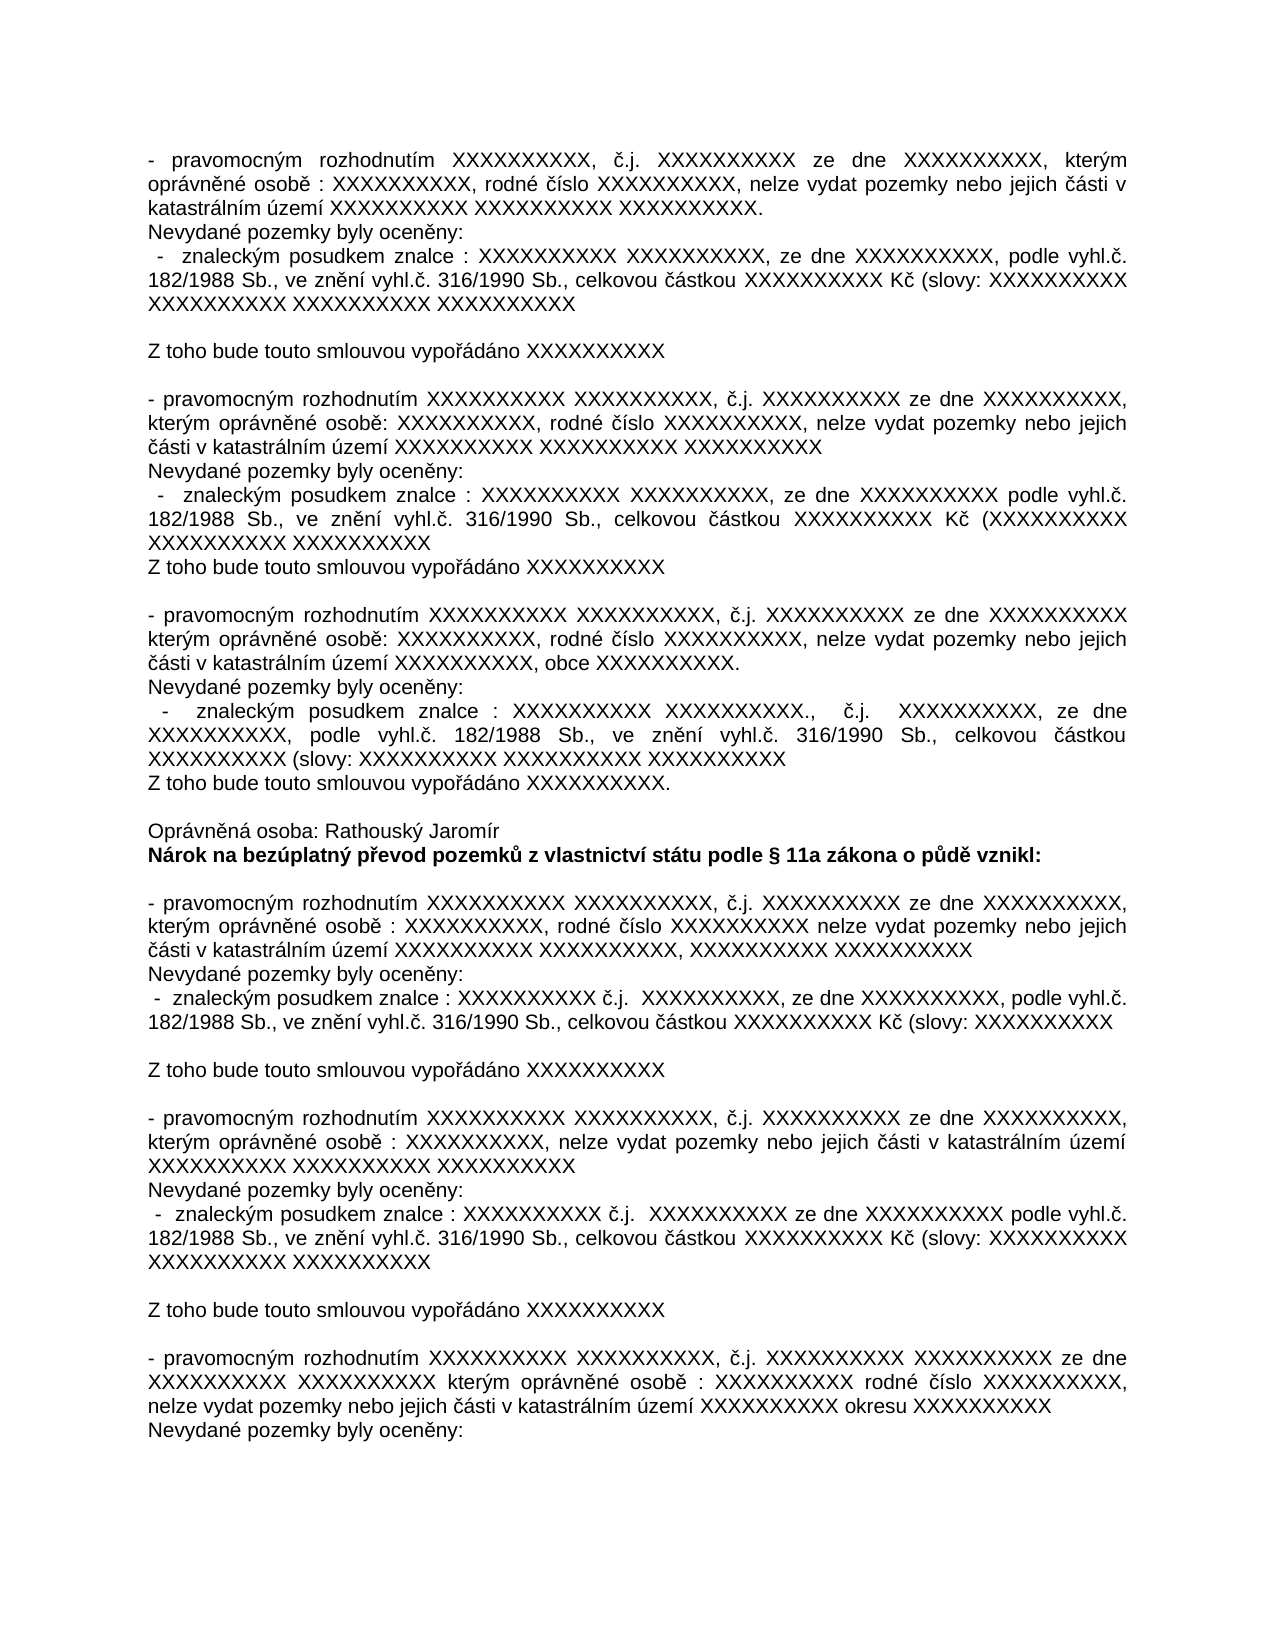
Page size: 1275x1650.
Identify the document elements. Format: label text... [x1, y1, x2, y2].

text Z toho bude touto smlouvou vypořádáno XXXXXXXXXX [148, 555, 1127, 579]
text Nevydané pozemky byly oceněny: [148, 1417, 1127, 1441]
text - znaleckým posudkem znalce : XXXXXXXXXX č.j. XXXXXXXXXX, ze dne XXXXXXXXXX, podle vyhl.č. 182/1988 Sb., ve znění vyhl.č. 316/1990 Sb., celkovou částkou XXXXXXXXXX Kč (slovy: XXXXXXXXXX [148, 986, 1127, 1034]
text - pravomocným rozhodnutím XXXXXXXXXX XXXXXXXXXX, č.j. XXXXXXXXXX XXXXXXXXXX ze dne XXXXXXXXXX XXXXXXXXXX kterým oprávněné osobě : XXXXXXXXXX rodné číslo XXXXXXXXXX, nelze vydat pozemky nebo jejich části v katastrálním území XXXXXXXXXX okresu XXXXXXXXXX [148, 1346, 1127, 1417]
text Oprávněná osoba: Rathouský Jaromír [148, 818, 1127, 842]
text Nevydané pozemky byly oceněny: [148, 219, 1127, 243]
text Nevydané pozemky byly oceněny: [148, 1178, 1127, 1202]
text Z toho bude touto smlouvou vypořádáno XXXXXXXXXX [148, 1298, 1127, 1322]
text - pravomocným rozhodnutím XXXXXXXXXX XXXXXXXXXX, č.j. XXXXXXXXXX ze dne XXXXXXXXXX, kterým oprávněné osobě : XXXXXXXXXX, nelze vydat pozemky nebo jejich části v katastrálním území XXXXXXXXXX XXXXXXXXXX XXXXXXXXXX [148, 1106, 1127, 1178]
text Nevydané pozemky byly oceněny: [148, 675, 1127, 699]
text - pravomocným rozhodnutím XXXXXXXXXX XXXXXXXXXX, č.j. XXXXXXXXXX ze dne XXXXXXXXXX, kterým oprávněné osobě: XXXXXXXXXX, rodné číslo XXXXXXXXXX, nelze vydat pozemky nebo jejich části v katastrálním území XXXXXXXXXX XXXXXXXXXX XXXXXXXXXX [148, 387, 1127, 459]
text - pravomocným rozhodnutím XXXXXXXXXX XXXXXXXXXX, č.j. XXXXXXXXXX ze dne XXXXXXXXXX kterým oprávněné osobě: XXXXXXXXXX, rodné číslo XXXXXXXXXX, nelze vydat pozemky nebo jejich části v katastrálním území XXXXXXXXXX, obce XXXXXXXXXX. [148, 603, 1127, 675]
text Nevydané pozemky byly oceněny: [148, 459, 1127, 483]
text Z toho bude touto smlouvou vypořádáno XXXXXXXXXX [148, 1058, 1127, 1082]
text - pravomocným rozhodnutím XXXXXXXXXX XXXXXXXXXX, č.j. XXXXXXXXXX ze dne XXXXXXXXXX, kterým oprávněné osobě : XXXXXXXXXX, rodné číslo XXXXXXXXXX nelze vydat pozemky nebo jejich části v katastrálním území XXXXXXXXXX XXXXXXXXXX, XXXXXXXXXX XXXXXXXXXX [148, 890, 1127, 962]
text Nárok na bezúplatný převod pozemků z vlastnictví státu podle § 11a zákona o půdě vznikl: [148, 842, 1127, 866]
text - znaleckým posudkem znalce : XXXXXXXXXX č.j. XXXXXXXXXX ze dne XXXXXXXXXX podle vyhl.č. 182/1988 Sb., ve znění vyhl.č. 316/1990 Sb., celkovou částkou XXXXXXXXXX Kč (slovy: XXXXXXXXXX XXXXXXXXXX XXXXXXXXXX [148, 1202, 1127, 1274]
text - pravomocným rozhodnutím XXXXXXXXXX, č.j. XXXXXXXXXX ze dne XXXXXXXXXX, kterým oprávněné osobě : XXXXXXXXXX, rodné číslo XXXXXXXXXX, nelze vydat pozemky nebo jejich části v katastrálním území XXXXXXXXXX XXXXXXXXXX XXXXXXXXXX. [148, 148, 1127, 219]
text - znaleckým posudkem znalce : XXXXXXXXXX XXXXXXXXXX, ze dne XXXXXXXXXX podle vyhl.č. 182/1988 Sb., ve znění vyhl.č. 316/1990 Sb., celkovou částkou XXXXXXXXXX Kč (XXXXXXXXXX XXXXXXXXXX XXXXXXXXXX [148, 483, 1127, 555]
text Nevydané pozemky byly oceněny: [148, 962, 1127, 986]
text - znaleckým posudkem znalce : XXXXXXXXXX XXXXXXXXXX., č.j. XXXXXXXXXX, ze dne XXXXXXXXXX, podle vyhl.č. 182/1988 Sb., ve znění vyhl.č. 316/1990 Sb., celkovou částkou XXXXXXXXXX (slovy: XXXXXXXXXX XXXXXXXXXX XXXXXXXXXX [148, 699, 1127, 771]
text Z toho bude touto smlouvou vypořádáno XXXXXXXXXX. [148, 771, 1127, 794]
text Z toho bude touto smlouvou vypořádáno XXXXXXXXXX [148, 339, 1127, 363]
text - znaleckým posudkem znalce : XXXXXXXXXX XXXXXXXXXX, ze dne XXXXXXXXXX, podle vyhl.č. 182/1988 Sb., ve znění vyhl.č. 316/1990 Sb., celkovou částkou XXXXXXXXXX Kč (slovy: XXXXXXXXXX XXXXXXXXXX XXXXXXXXXX XXXXXXXXXX [148, 243, 1127, 315]
